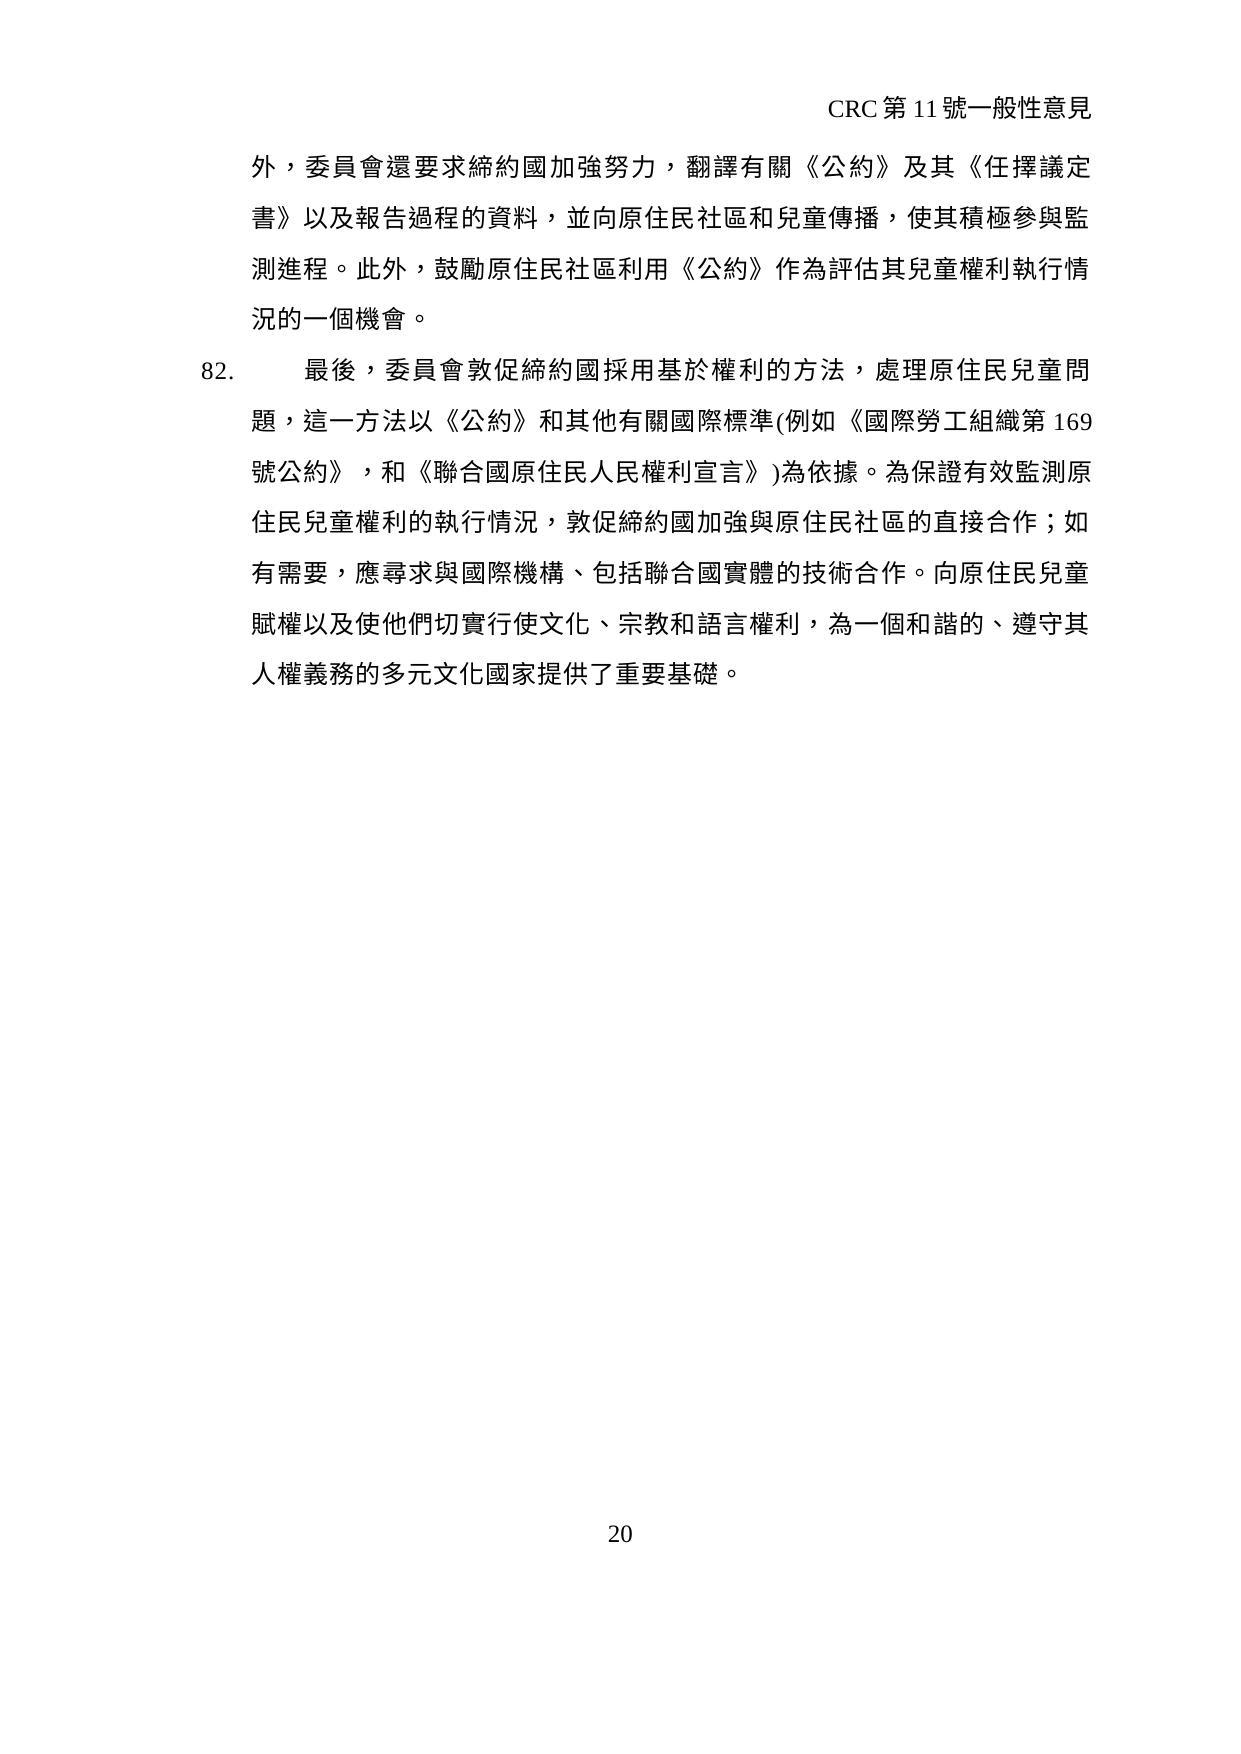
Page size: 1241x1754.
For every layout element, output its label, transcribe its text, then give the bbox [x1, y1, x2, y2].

list 最後，委員會敦促締約國採用基於權利的方法，處理原住民兒童問題，這一方法以《公約》和其他有關國際標準(例如《國際勞工組織第169號公約》，和《聯合國原住民人民權利宣言》)為依據。為保證有效監測原住民兒童權利的執行情況，敦促締約國加強與原住民社區的直接合作；如有需要，應尋求與國際機構、包括聯合國實體的技術合作。向原住民兒童賦權以及使他們切實行使文化、宗教和語言權利，為一個和諧的、遵守其人權義務的多元文化國家提供了重要基礎。 [201, 351, 1092, 691]
list 外，委員會還要求締約國加強努力，翻譯有關《公約》及其《任擇議定書》以及報告過程的資料，並向原住民社區和兒童傳播，使其積極參與監測進程。此外，鼓勵原住民社區利用《公約》作為評估其兒童權利執行情況的一個機會。 [201, 148, 1092, 336]
